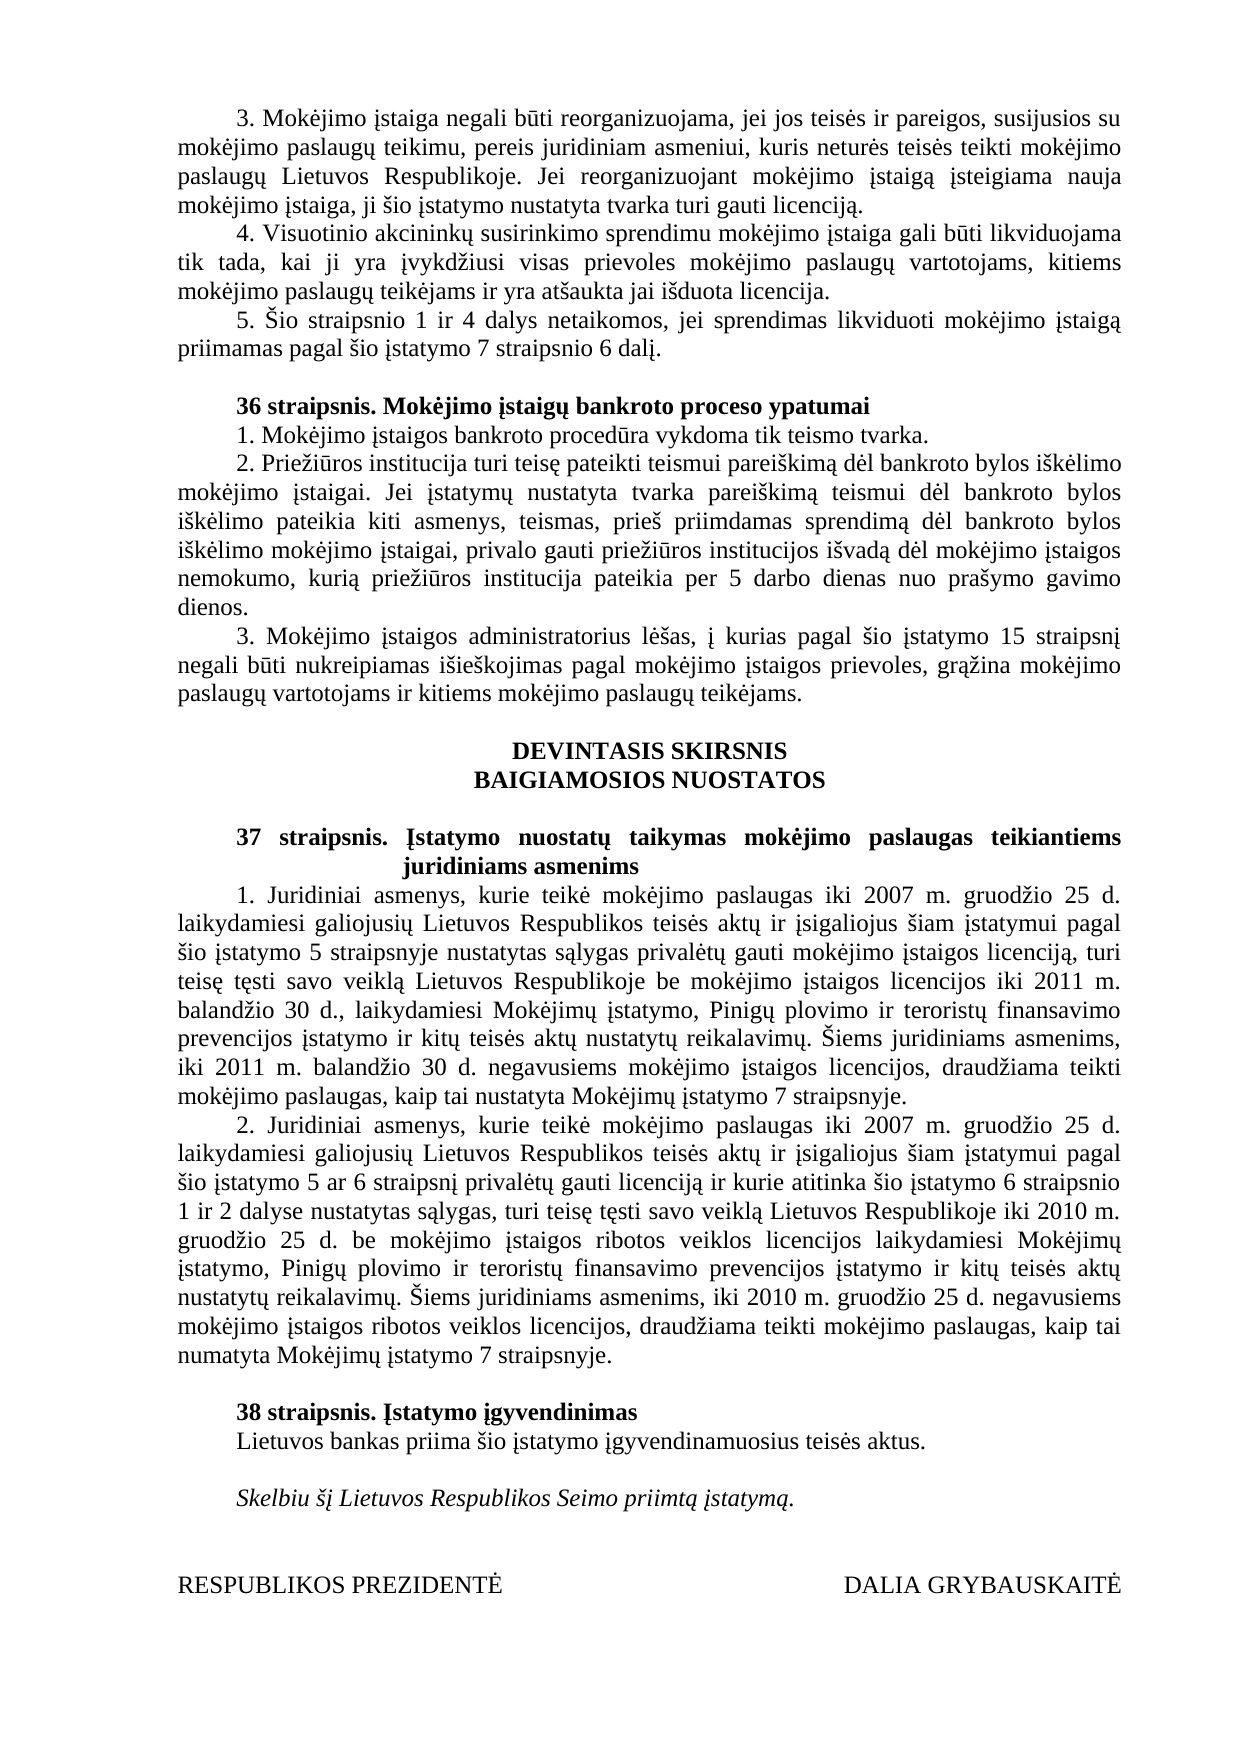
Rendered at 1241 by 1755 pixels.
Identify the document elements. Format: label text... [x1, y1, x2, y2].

text 2. Juridiniai asmenys, kurie teikė mokėjimo paslaugas iki 2007 m. gruodžio 25 d. laikydamiesi galiojusių Lietuvos Respublikos teisės aktų ir įsigaliojus šiam įstatymui pagal šio įstatymo 5 ar 6 straipsnį privalėtų gauti licenciją ir kurie atitinka šio įstatymo 6 straipsnio 1 ir 2 dalyse nustatytas sąlygas, turi teisę tęsti savo veiklą Lietuvos Respublikoje iki 2010 m. gruodžio 25 d. be mokėjimo įstaigos ribotos veiklos licencijos laikydamiesi Mokėjimų įstatymo, Pinigų plovimo ir teroristų finansavimo prevencijos įstatymo ir kitų teisės aktų nustatytų reikalavimų. Šiems juridiniams asmenims, iki 2010 m. gruodžio 25 d. negavusiems mokėjimo įstaigos ribotos veiklos licencijos, draudžiama teikti mokėjimo paslaugas, kaip tai numatyta Mokėjimų įstatymo 7 straipsnyje. [177, 1110, 1122, 1368]
text 2. Priežiūros institucija turi teisę pateikti teismui pareiškimą dėl bankroto bylos iškėlimo mokėjimo įstaigai. Jei įstatymų nustatyta tvarka pareiškimą teismui dėl bankroto bylos iškėlimo pateikia kiti asmenys, teismas, prieš priimdamas sprendimą dėl bankroto bylos iškėlimo mokėjimo įstaigai, privalo gauti priežiūros institucijos išvadą dėl mokėjimo įstaigos nemokumo, kurią priežiūros institucija pateikia per 5 darbo dienas nuo prašymo gavimo dienos. [177, 448, 1122, 621]
text 1. Mokėjimo įstaigos bankroto procedūra vykdoma tik teismo tvarka. [177, 420, 1122, 448]
text Skelbiu šį Lietuvos Respublikos Seimo priimtą įstatymą. [177, 1483, 1122, 1512]
text 3. Mokėjimo įstaiga negali būti reorganizuojama, jei jos teisės ir pareigos, susijusios su mokėjimo paslaugų teikimu, pereis juridiniam asmeniui, kuris neturės teisės teikti mokėjimo paslaugų Lietuvos Respublikoje. Jei reorganizuojant mokėjimo įstaigą įsteigiama nauja mokėjimo įstaiga, ji šio įstatymo nustatyta tvarka turi gauti licenciją. [177, 103, 1122, 218]
text 38 straipsnis. Įstatymo įgyvendinimas [177, 1397, 1122, 1426]
text RESPUBLIKOS PREZIDENTĖ DALIA GRYBAUSKAITĖ [177, 1570, 1122, 1598]
text 36 straipsnis. Mokėjimo įstaigų bankroto proceso ypatumai [177, 391, 1122, 420]
text 5. Šio straipsnio 1 ir 4 dalys netaikomos, jei sprendimas likviduoti mokėjimo įstaigą priimamas pagal šio įstatymo 7 straipsnio 6 dalį. [177, 305, 1122, 362]
text DEVINTASIS SKIRSNIS [177, 736, 1122, 765]
text 37 straipsnis. Įstatymo nuostatų taikymas mokėjimo paslaugas teikiantiems juridiniams asmenims [236, 822, 1122, 880]
text 3. Mokėjimo įstaigos administratorius lėšas, į kurias pagal šio įstatymo 15 straipsnį negali būti nukreipiamas išieškojimas pagal mokėjimo įstaigos prievoles, grąžina mokėjimo paslaugų vartotojams ir kitiems mokėjimo paslaugų teikėjams. [177, 621, 1122, 707]
text 1. Juridiniai asmenys, kurie teikė mokėjimo paslaugas iki 2007 m. gruodžio 25 d. laikydamiesi galiojusių Lietuvos Respublikos teisės aktų ir įsigaliojus šiam įstatymui pagal šio įstatymo 5 straipsnyje nustatytas sąlygas privalėtų gauti mokėjimo įstaigos licenciją, turi teisę tęsti savo veiklą Lietuvos Respublikoje be mokėjimo įstaigos licencijos iki 2011 m. balandžio 30 d., laikydamiesi Mokėjimų įstatymo, Pinigų plovimo ir teroristų finansavimo prevencijos įstatymo ir kitų teisės aktų nustatytų reikalavimų. Šiems juridiniams asmenims, iki 2011 m. balandžio 30 d. negavusiems mokėjimo įstaigos licencijos, draudžiama teikti mokėjimo paslaugas, kaip tai nustatyta Mokėjimų įstatymo 7 straipsnyje. [177, 880, 1122, 1110]
text Lietuvos bankas priima šio įstatymo įgyvendinamuosius teisės aktus. [177, 1426, 1122, 1455]
text 4. Visuotinio akcininkų susirinkimo sprendimu mokėjimo įstaiga gali būti likviduojama tik tada, kai ji yra įvykdžiusi visas prievoles mokėjimo paslaugų vartotojams, kitiems mokėjimo paslaugų teikėjams ir yra atšaukta jai išduota licencija. [177, 218, 1122, 305]
text BAIGIAMOSIOS NUOSTATOS [177, 765, 1122, 793]
